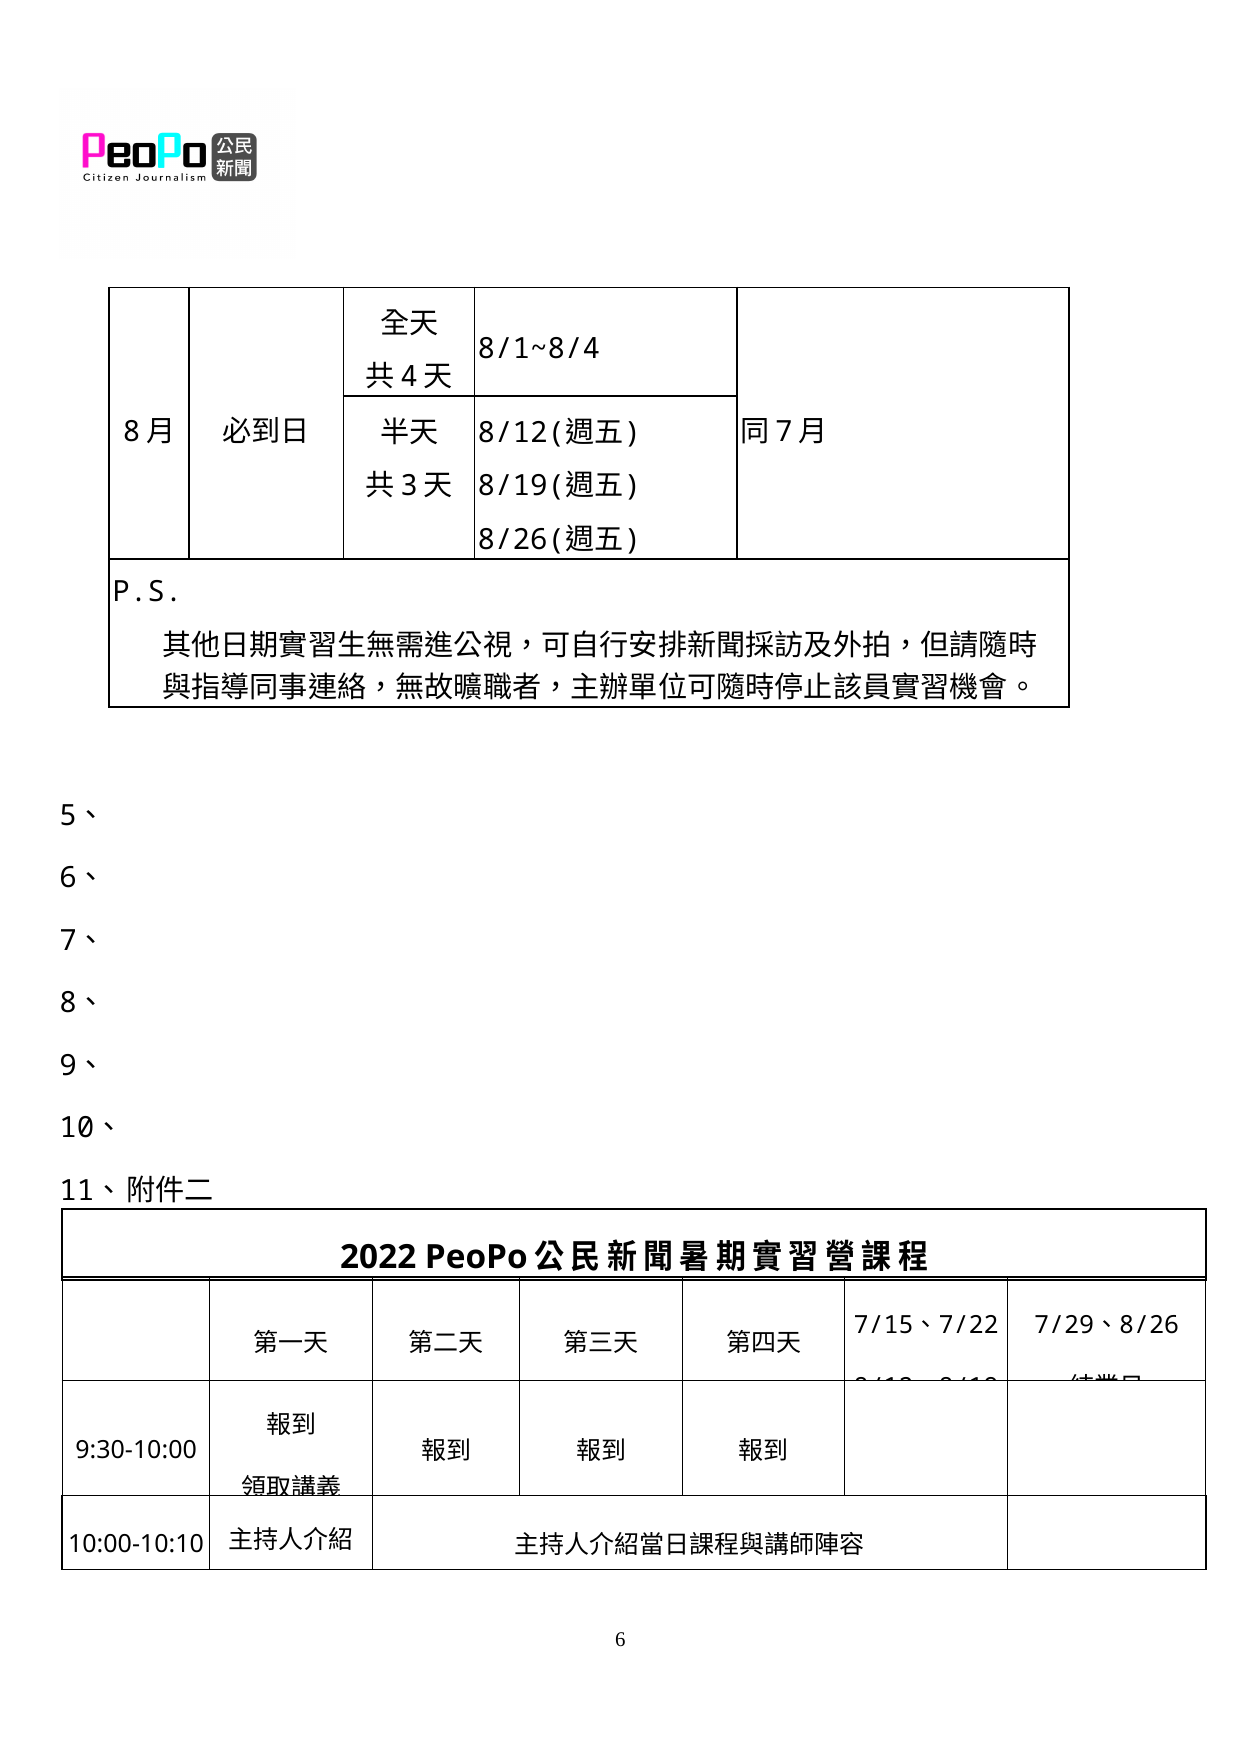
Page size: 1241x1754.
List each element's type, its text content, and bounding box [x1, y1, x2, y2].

table_cell 9:30-10:00 [63, 1381, 209, 1495]
table_cell 第四天 [683, 1281, 844, 1380]
table_cell 8月 [110, 288, 188, 558]
table_cell 報到 [683, 1381, 844, 1495]
table_cell 8/12(週五) 8/19(週五) 8/26(週五) [475, 397, 736, 558]
subtitle 附件二 [59, 1146, 1181, 1208]
table_cell [1008, 1496, 1205, 1568]
table_cell 半天 共3天 [344, 397, 474, 558]
table_cell 第一天 [210, 1281, 372, 1380]
table_cell [63, 1281, 209, 1380]
table_cell 8/1~8/4 [475, 288, 736, 395]
table_cell 主持人介紹當日課程與講師陣容 [373, 1496, 1007, 1568]
table_cell [845, 1381, 1007, 1495]
table_cell 第三天 [520, 1281, 682, 1380]
table_cell 全天 共4天 [344, 288, 474, 395]
table_cell 同7月 [738, 288, 1068, 558]
table_cell 第二天 [373, 1281, 519, 1380]
table_cell 報到 [373, 1381, 519, 1495]
table_cell 報到 [520, 1381, 682, 1495]
table_cell [1008, 1381, 1205, 1495]
table_cell 7/29、8/26 結業日 [1008, 1281, 1205, 1380]
table_cell 10:00-10:10 [63, 1496, 209, 1568]
table_header 2022 PeoPo公民新聞暑期實習營課程 [63, 1210, 1205, 1276]
table_cell 報到 領取講義 課表、贈品 [210, 1381, 372, 1495]
table_cell P.S. 其他日期實習生無需進公視，可自行安排新聞採訪及外拍，但請隨時與指導同事連絡，無故曠職者，主辦單位可隨時停止該員實習機會。 [110, 560, 1068, 706]
table_cell 必到日 [190, 288, 343, 558]
table_cell 主持人介紹 總經理致詞 [210, 1496, 372, 1568]
table_cell 7/15、7/22 8/12、8/19 [845, 1281, 1007, 1380]
